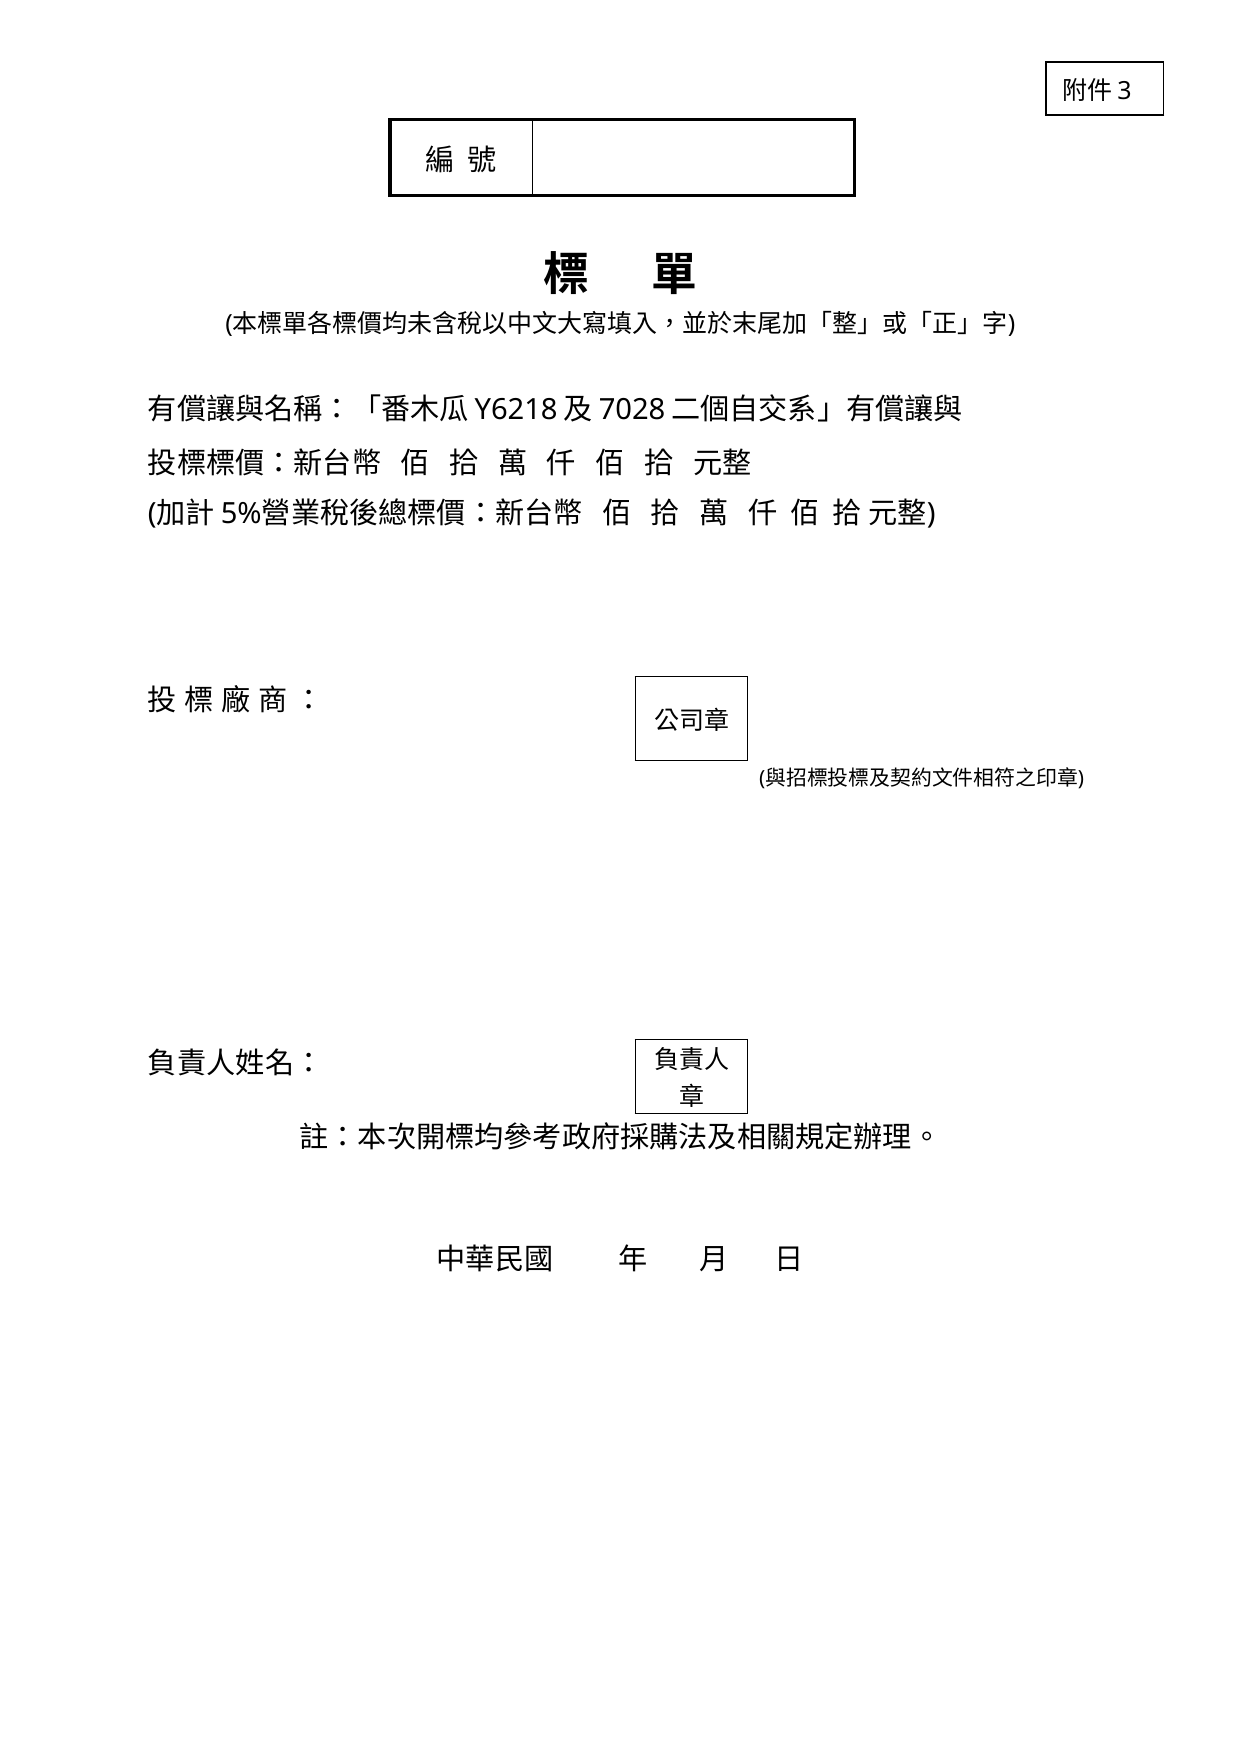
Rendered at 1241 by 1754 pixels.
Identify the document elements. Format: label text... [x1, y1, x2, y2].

table_header [335, 676, 635, 760]
table_header [533, 121, 853, 194]
table_cell [635, 761, 748, 1039]
table_cell [335, 760, 635, 1039]
table_cell [335, 1039, 635, 1112]
table_header [1047, 63, 1163, 114]
text 標 單 [148, 237, 1092, 303]
table_header 編 號 [392, 121, 532, 194]
table_cell 負責人章 [636, 1040, 747, 1112]
table_header [748, 676, 1104, 760]
text 有償讓與名稱：「番木瓜Y6218及7028二個自交系」有償讓與 [148, 385, 1092, 428]
text (本標單各標價均未含稅以中文大寫填入，並於末尾加「整」或「正」字) [148, 303, 1092, 339]
table_cell (與招標投標及契約文件相符之印章) [748, 760, 1104, 1039]
table_header 投標廠商： [136, 676, 335, 760]
text 中華民國 年 月 日 [148, 1235, 1092, 1277]
text 註：本次開標均參考政府採購法及相關規定辦理。 [148, 1113, 1092, 1156]
text 投標標價：新台幣 佰 拾 萬 仟 佰 拾 元整 [148, 434, 1092, 484]
table_cell [136, 760, 335, 1039]
table_header 公司章 [636, 677, 747, 760]
table_cell [748, 1039, 1104, 1112]
table_cell 負責人姓名： [136, 1039, 335, 1112]
text (加計5%營業稅後總標價：新台幣 佰 拾 萬 仟 佰 拾 元整) [148, 484, 1092, 534]
